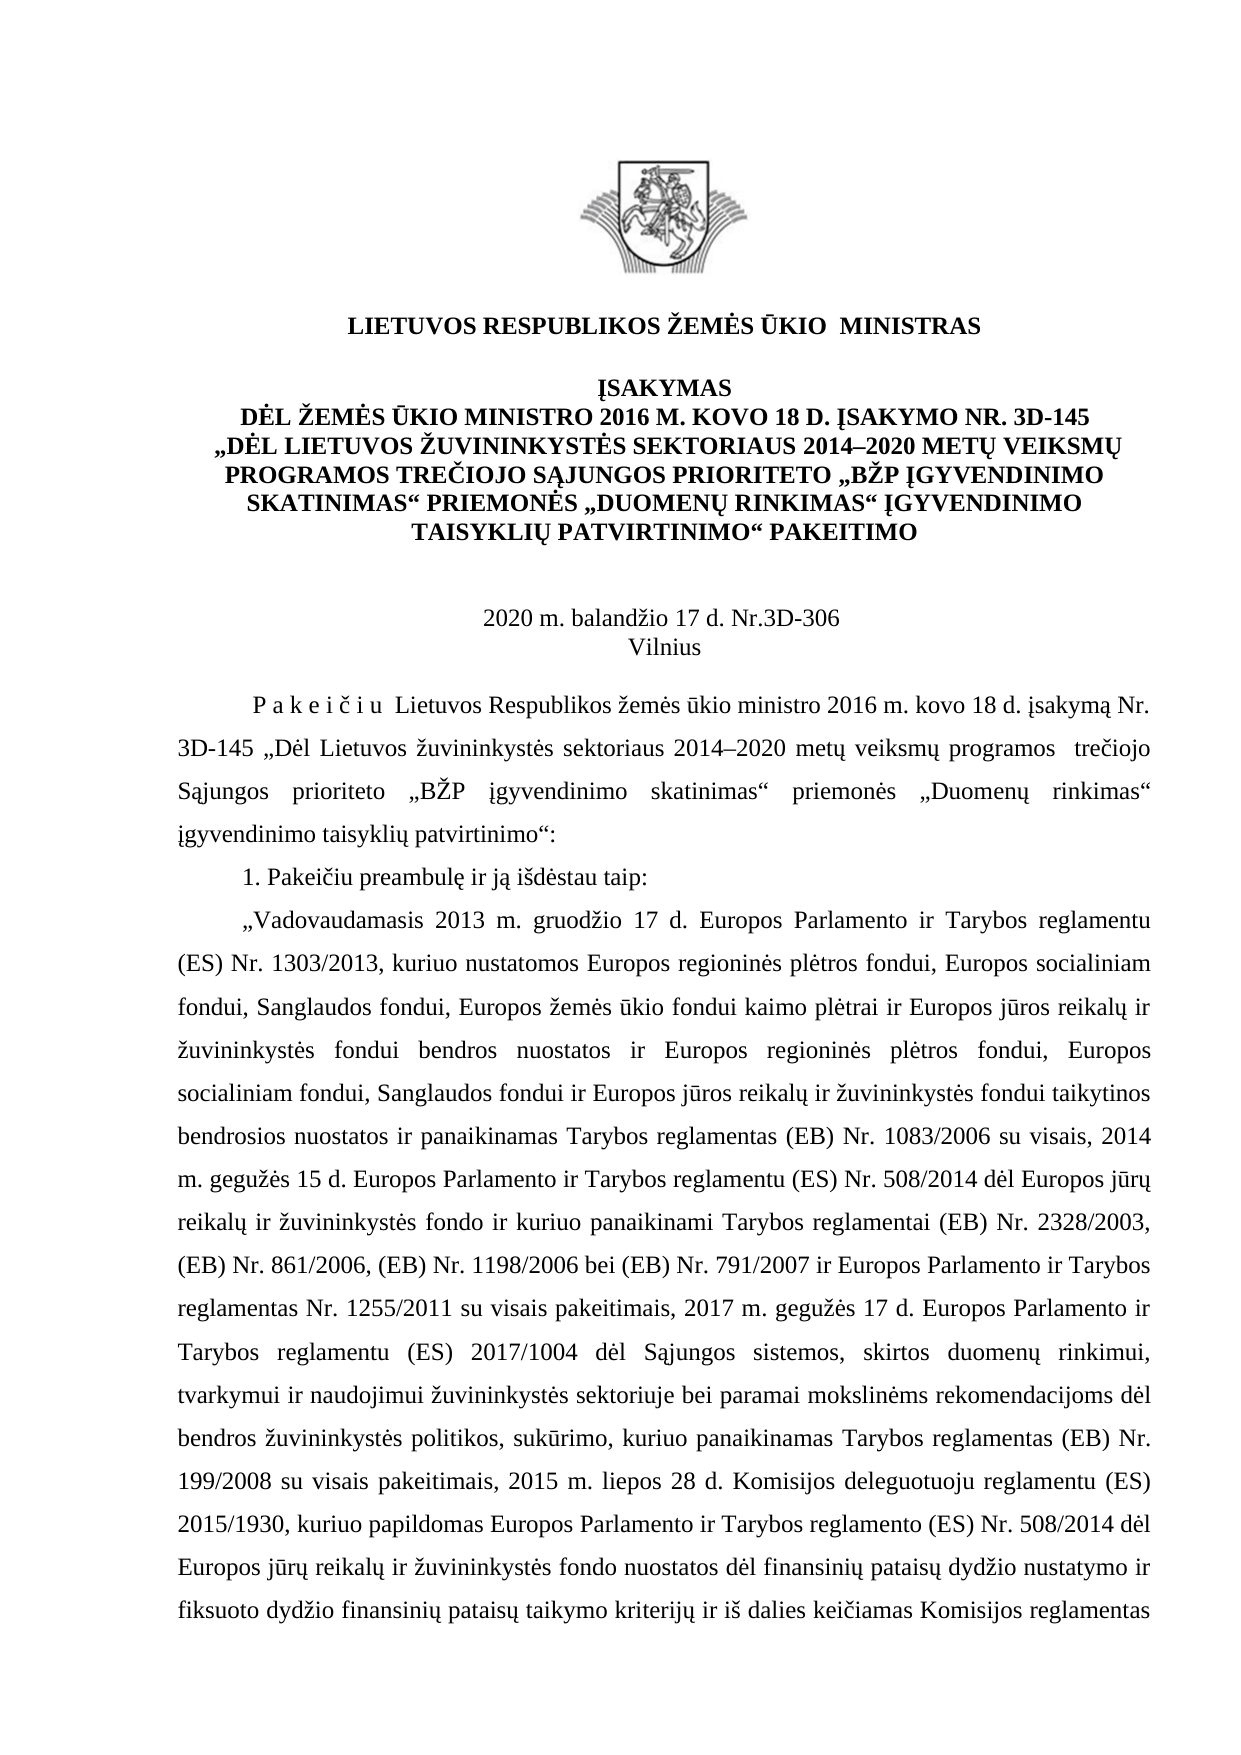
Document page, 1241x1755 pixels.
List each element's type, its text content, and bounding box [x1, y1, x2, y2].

text Vilnius [177, 632, 1152, 661]
text ĮSAKYMAS [177, 373, 1152, 402]
text P a k e i č i u Lietuvos Respublikos žemės ūkio ministro 2016 m. kovo 18 d. įsakymą Nr. 3D-145 „Dėl Lietuvos žuvininkystės sektoriaus 2014–2020 metų veiksmų programos trečiojo Sąjungos prioriteto „BŽP įgyvendinimo skatinimas“ priemonės „Duomenų rinkimas“ įgyvendinimo taisyklių patvirtinimo“: [177, 690, 1152, 848]
text DĖL ŽEMĖS ŪKIO MINISTRO 2016 M. KOVO 18 D. ĮSAKYMO NR. 3D-145 [177, 402, 1152, 431]
text „Vadovaudamasis 2013 m. gruodžio 17 d. Europos Parlamento ir Tarybos reglamentu (ES) Nr. 1303/2013, kuriuo nustatomos Europos regioninės plėtros fondui, Europos socialiniam fondui, Sanglaudos fondui, Europos žemės ūkio fondui kaimo plėtrai ir Europos jūros reikalų ir žuvininkystės fondui bendros nuostatos ir Europos regioninės plėtros fondui, Europos socialiniam fondui, Sanglaudos fondui ir Europos jūros reikalų ir žuvininkystės fondui taikytinos bendrosios nuostatos ir panaikinamas Tarybos reglamentas (EB) Nr. 1083/2006 su visais, 2014 m. gegužės 15 d. Europos Parlamento ir Tarybos reglamentu (ES) Nr. 508/2014 dėl Europos jūrų reikalų ir žuvininkystės fondo ir kuriuo panaikinami Tarybos reglamentai (EB) Nr. 2328/2003, (EB) Nr. 861/2006, (EB) Nr. 1198/2006 bei (EB) Nr. 791/2007 ir Europos Parlamento ir Tarybos reglamentas Nr. 1255/2011 su visais pakeitimais, 2017 m. gegužės 17 d. Europos Parlamento ir Tarybos reglamentu (ES) 2017/1004 dėl Sąjungos sistemos, skirtos duomenų rinkimui, tvarkymui ir naudojimui žuvininkystės sektoriuje bei paramai mokslinėms rekomendacijoms dėl bendros žuvininkystės politikos, sukūrimo, kuriuo panaikinamas Tarybos reglamentas (EB) Nr. 199/2008 su visais pakeitimais, 2015 m. liepos 28 d. Komisijos deleguotuoju reglamentu (ES) 2015/1930, kuriuo papildomas Europos Parlamento ir Tarybos reglamento (ES) Nr. 508/2014 dėl Europos jūrų reikalų ir žuvininkystės fondo nuostatos dėl finansinių pataisų dydžio nustatymo ir fiksuoto dydžio finansinių pataisų taikymo kriterijų ir iš dalies keičiamas Komisijos reglamentas [177, 905, 1152, 1624]
text 1. Pakeičiu preambulę ir ją išdėstau taip: [177, 862, 1152, 891]
text „DĖL LIETUVOS ŽUVININKYSTĖS sektoriaus 2014‒2020 METŲ VEIKSMŲ PROGRAMOS TREČIOJO SĄJUNGOS PRIORITETO „BŽP ĮGYVENDINIMO SKATINIMAS“ PRIEMONĖS „DUOMENŲ RINKIMas“ ĮGYVENDINIMO TAISYKLIŲ PATVIRTINIMO“ PAKEITIMO [177, 431, 1152, 546]
text 2020 m. balandžio 17 d. Nr.3D-306 [177, 603, 1152, 632]
text LIETUVOS RESPUBLIKOS ŽEMĖS ŪKIO MINISTRAS [177, 311, 1152, 340]
